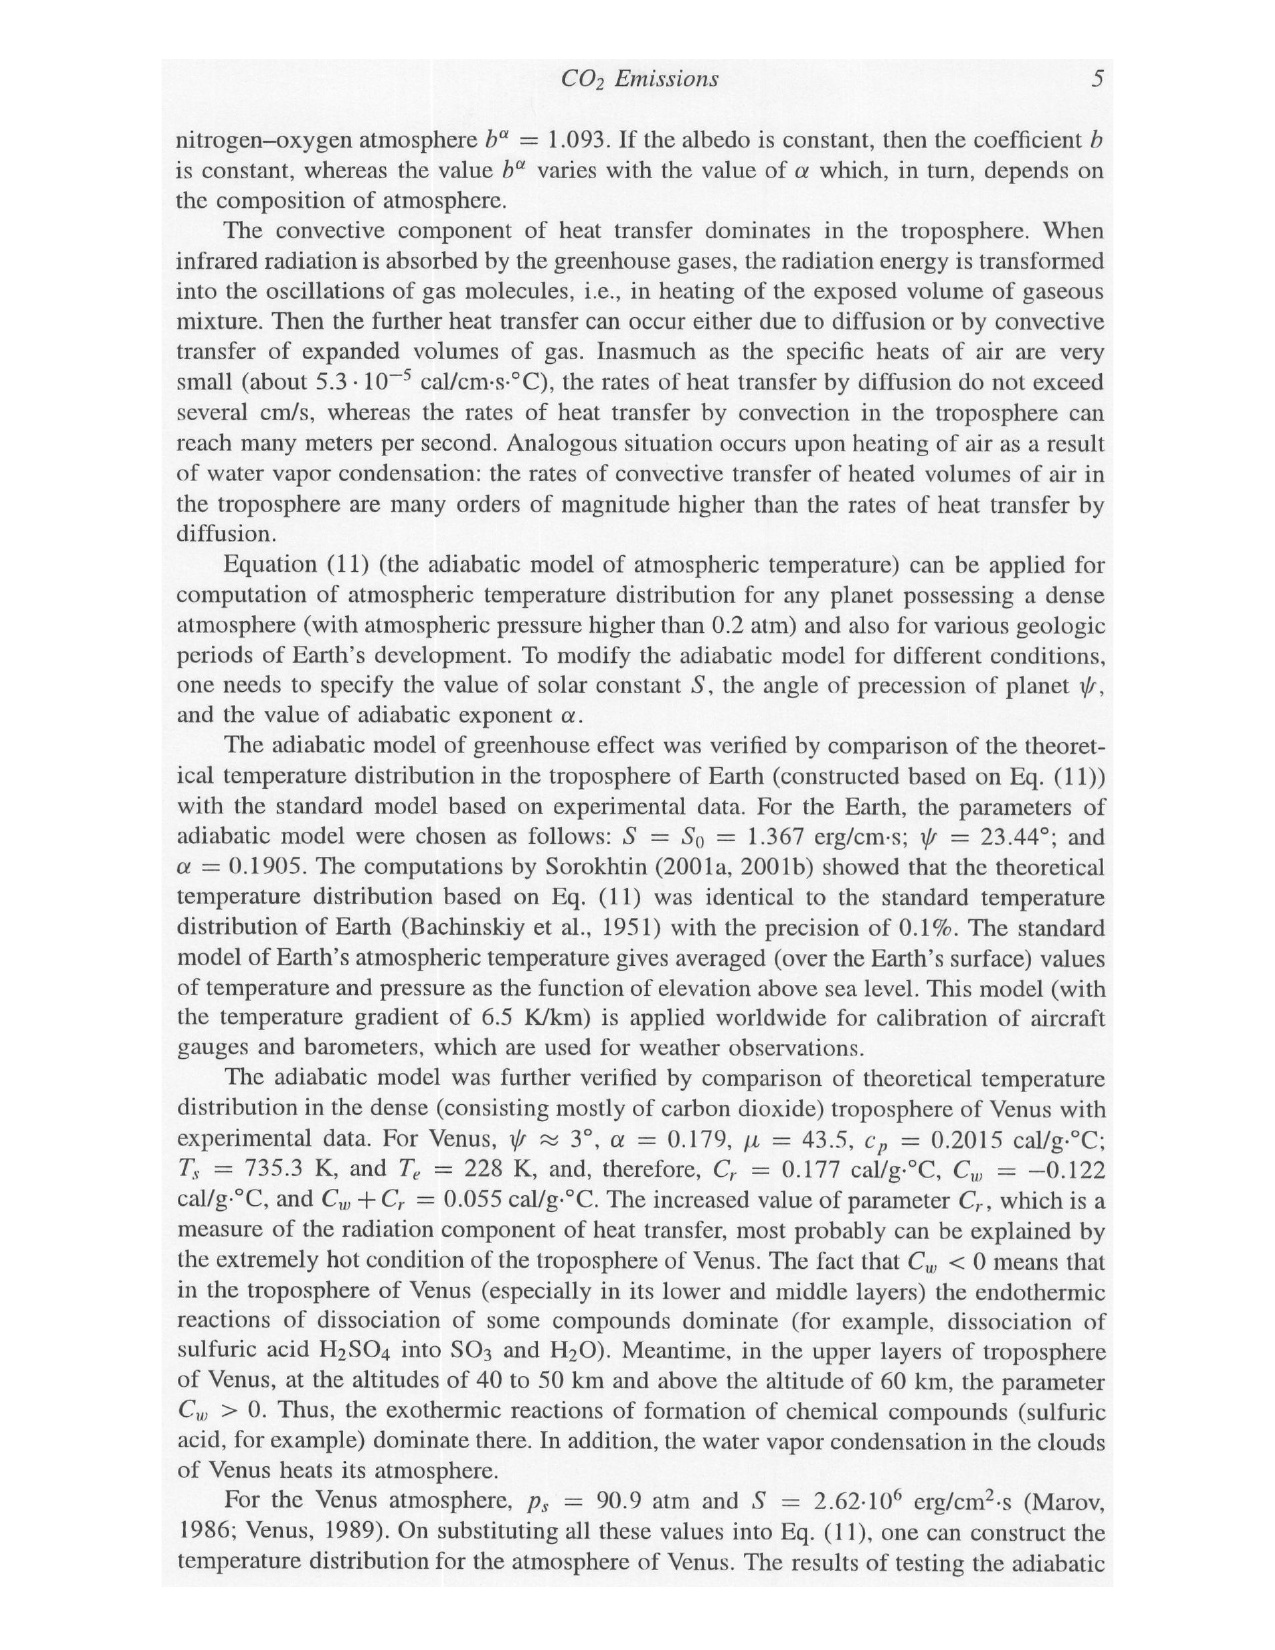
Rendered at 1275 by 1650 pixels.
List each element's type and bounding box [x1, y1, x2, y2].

picture [161, 59, 1114, 1587]
